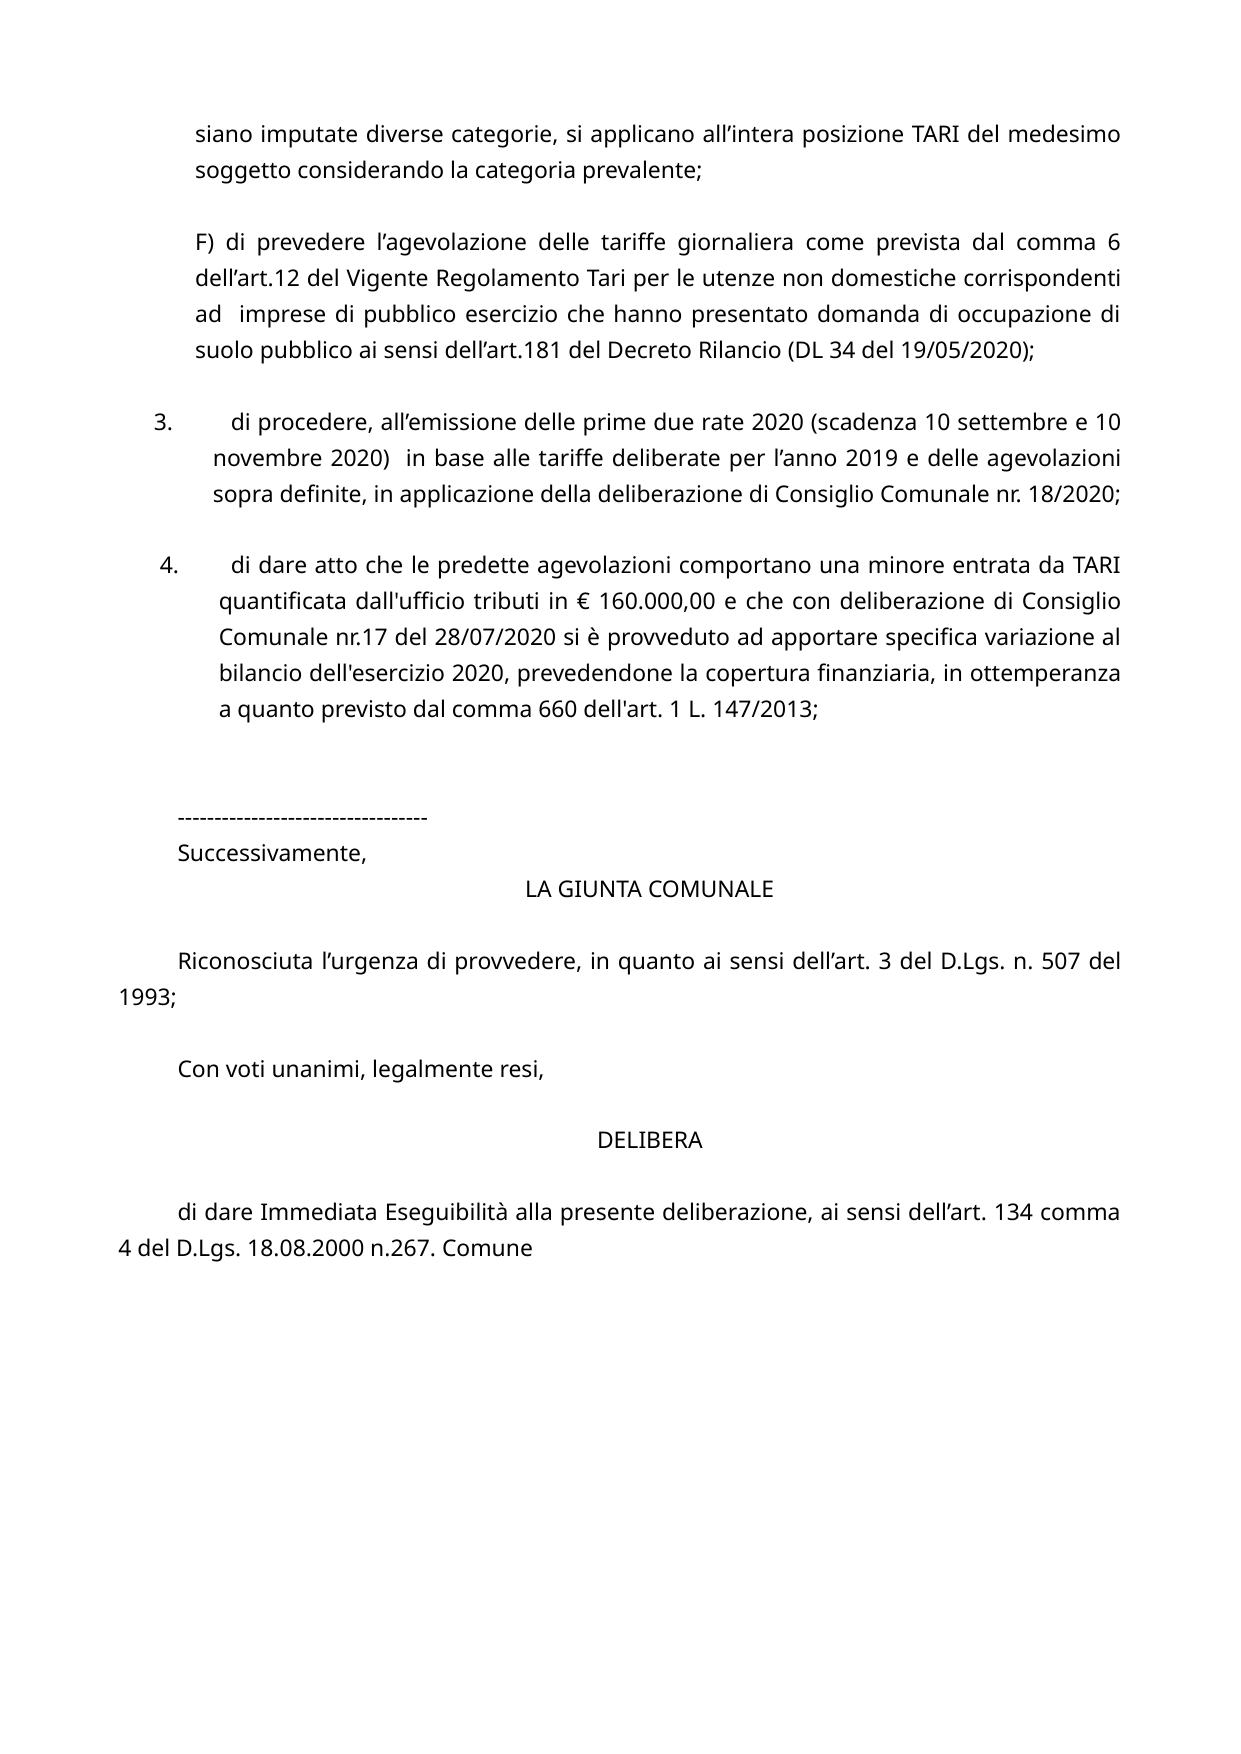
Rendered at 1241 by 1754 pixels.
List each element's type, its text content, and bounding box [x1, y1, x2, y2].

text ---------------------------------- [118, 801, 1122, 832]
text di dare Immediata Eseguibilità alla presente deliberazione, ai sensi dell’art. 134 comma 4 del D.Lgs. 18.08.2000 n.267. Comune [118, 1196, 1122, 1263]
list di dare atto che le predette agevolazioni comportano una minore entrata da TARI quantificata dall'ufficio tributi in € 160.000,00 e che con deliberazione di Consiglio Comunale nr.17 del 28/07/2020 si è provveduto ad apportare specifica variazione al bilancio dell'esercizio 2020, prevedendone la copertura finanziaria, in ottemperanza a quanto previsto dal comma 660 dell'art. 1 L. 147/2013; [159, 549, 1122, 724]
text Riconosciuta l’urgenza di provvedere, in quanto ai sensi dell’art. 3 del D.Lgs. n. 507 del 1993; [118, 945, 1122, 1012]
text Successivamente, [118, 837, 1122, 868]
text F) di prevedere l’agevolazione delle tariffe giornaliera come prevista dal comma 6 dell’art.12 del Vigente Regolamento Tari per le utenze non domestiche corrispondenti ad imprese di pubblico esercizio che hanno presentato domanda di occupazione di suolo pubblico ai sensi dell’art.181 del Decreto Rilancio (DL 34 del 19/05/2020); [195, 226, 1122, 365]
text LA GIUNTA COMUNALE [118, 873, 1122, 904]
text siano imputate diverse categorie, si applicano all’intera posizione TARI del medesimo soggetto considerando la categoria prevalente; [195, 118, 1122, 185]
text Con voti unanimi, legalmente resi, [118, 1052, 1122, 1084]
list di procedere, all’emissione delle prime due rate 2020 (scadenza 10 settembre e 10 novembre 2020) in base alle tariffe deliberate per l’anno 2019 e delle agevolazioni sopra definite, in applicazione della deliberazione di Consiglio Comunale nr. 18/2020; [153, 406, 1122, 509]
text DELIBERA [118, 1124, 1122, 1156]
